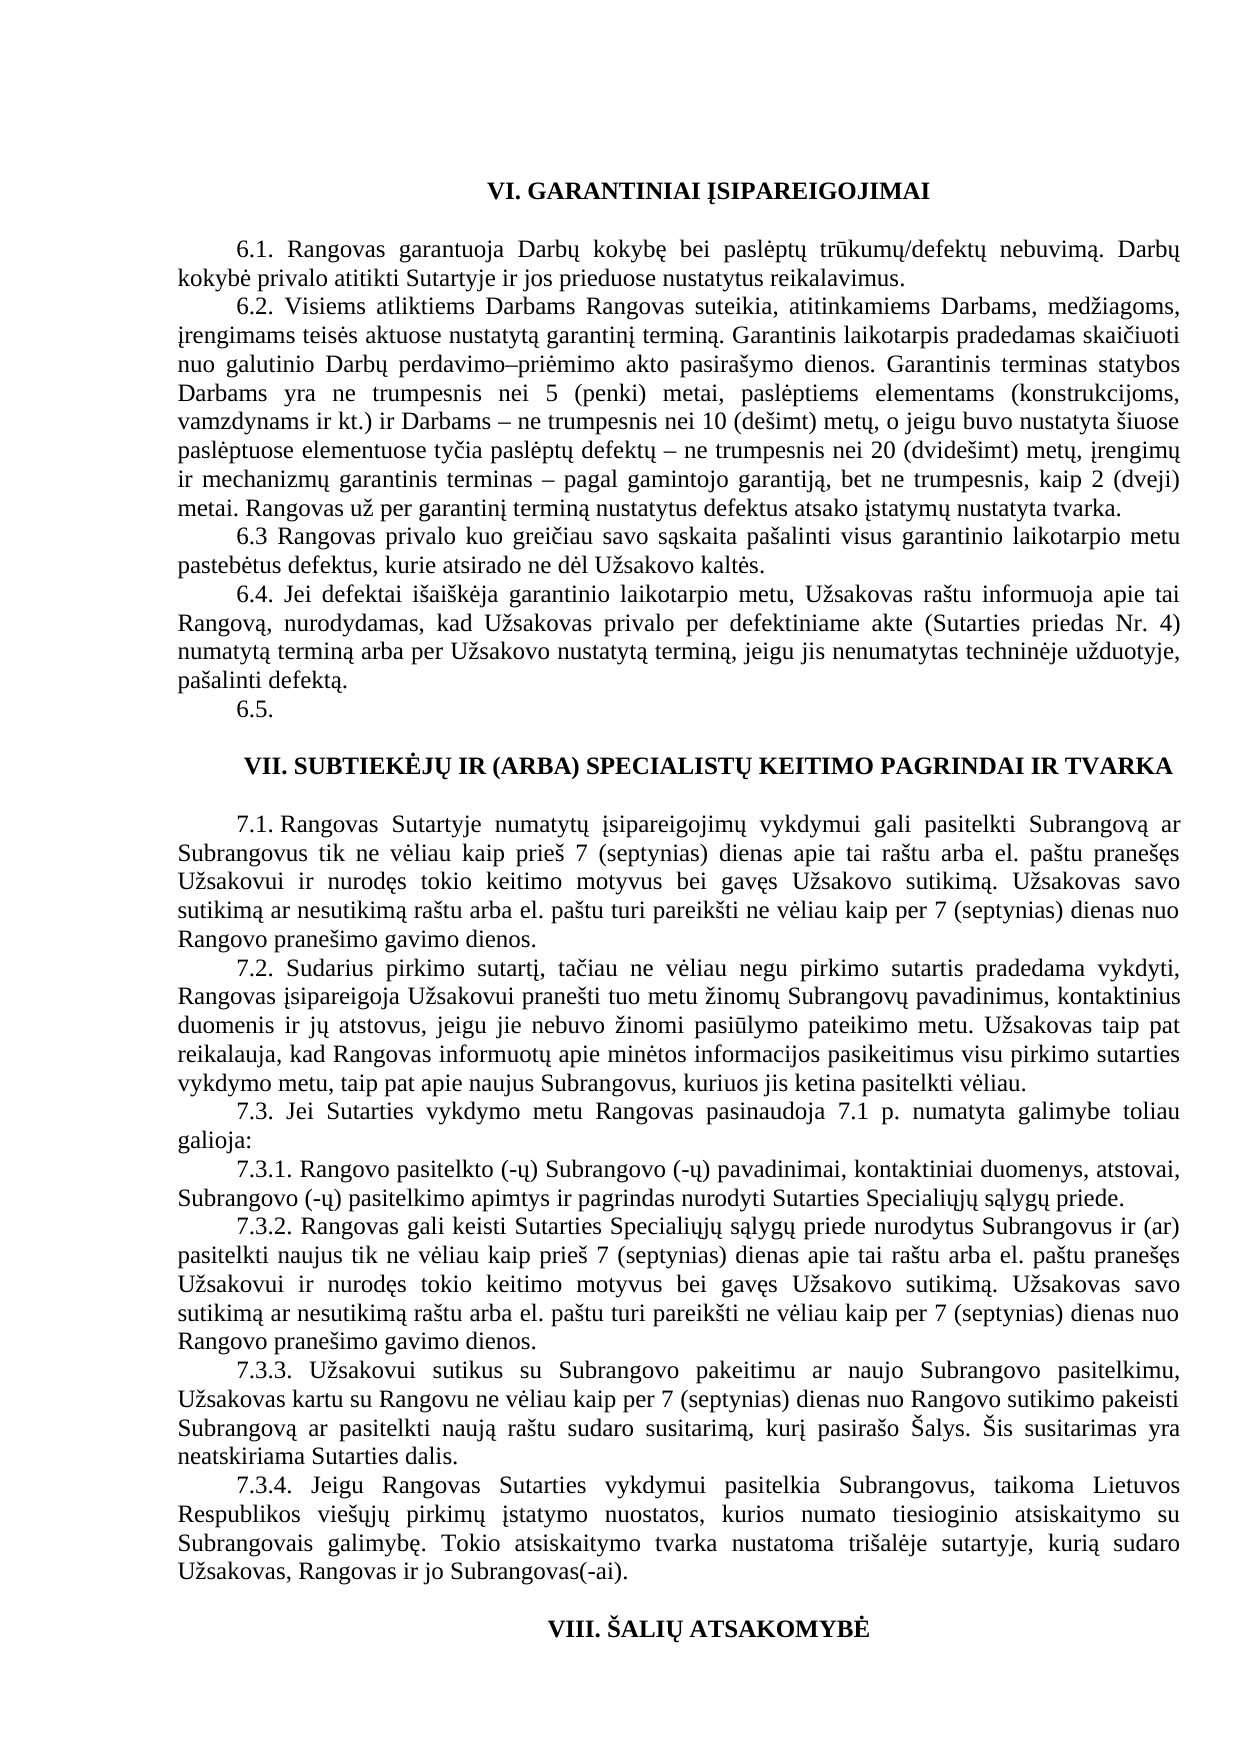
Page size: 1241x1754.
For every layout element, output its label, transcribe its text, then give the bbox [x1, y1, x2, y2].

text 6.3 Rangovas privalo kuo greičiau savo sąskaita pašalinti visus garantinio laikotarpio metu pastebėtus defektus, kurie atsirado ne dėl Užsakovo kaltės. [177, 521, 1181, 579]
text 7.3. Jei Sutarties vykdymo metu Rangovas pasinaudoja 7.1 p. numatyta galimybe toliau galioja: [177, 1096, 1181, 1154]
text 6.1. Rangovas garantuoja Darbų kokybę bei paslėptų trūkumų/defektų nebuvimą. Darbų kokybė privalo atitikti Sutartyje ir jos prieduose nustatytus reikalavimus. [177, 234, 1181, 291]
text VIII. ŠALIŲ ATSAKOMYBĖ [177, 1614, 1181, 1643]
text 6.5. [177, 694, 1181, 723]
text 7.3.1. Rangovo pasitelkto (-ų) Subrangovo (-ų) pavadinimai, kontaktiniai duomenys, atstovai, Subrangovo (-ų) pasitelkimo apimtys ir pagrindas nurodyti Sutarties Specialiųjų sąlygų priede. [177, 1154, 1181, 1211]
subtitle 7.3.2. Rangovas gali keisti Sutarties Specialiųjų sąlygų priede nurodytus Subrangovus ir (ar) pasitelkti naujus tik ne vėliau kaip prieš 7 (septynias) dienas apie tai raštu arba el. paštu pranešęs Užsakovui ir nurodęs tokio keitimo motyvus bei gavęs Užsakovo sutikimą. Užsakovas savo sutikimą ar nesutikimą raštu arba el. paštu turi pareikšti ne vėliau kaip per 7 (septynias) dienas nuo Rangovo pranešimo gavimo dienos. [177, 1211, 1181, 1355]
subtitle 7.3.3. Užsakovui sutikus su Subrangovo pakeitimu ar naujo Subrangovo pasitelkimu, Užsakovas kartu su Rangovu ne vėliau kaip per 7 (septynias) dienas nuo Rangovo sutikimo pakeisti Subrangovą ar pasitelkti naują raštu sudaro susitarimą, kurį pasirašo Šalys. Šis susitarimas yra neatskiriama Sutarties dalis. [177, 1355, 1181, 1470]
text 7.2. Sudarius pirkimo sutartį, tačiau ne vėliau negu pirkimo sutartis pradedama vykdyti, Rangovas įsipareigoja Užsakovui pranešti tuo metu žinomų Subrangovų pavadinimus, kontaktinius duomenis ir jų atstovus, jeigu jie nebuvo žinomi pasiūlymo pateikimo metu. Užsakovas taip pat reikalauja, kad Rangovas informuotų apie minėtos informacijos pasikeitimus visu pirkimo sutarties vykdymo metu, taip pat apie naujus Subrangovus, kuriuos jis ketina pasitelkti vėliau. [177, 953, 1181, 1096]
text 6.2. Visiems atliktiems Darbams Rangovas suteikia, atitinkamiems Darbams, medžiagoms, įrengimams teisės aktuose nustatytą garantinį terminą. Garantinis laikotarpis pradedamas skaičiuoti nuo galutinio Darbų perdavimo–priėmimo akto pasirašymo dienos. Garantinis terminas statybos Darbams yra ne trumpesnis nei 5 (penki) metai, paslėptiems elementams (konstrukcijoms, vamzdynams ir kt.) ir Darbams – ne trumpesnis nei 10 (dešimt) metų, o jeigu buvo nustatyta šiuose paslėptuose elementuose tyčia paslėptų defektų – ne trumpesnis nei 20 (dvidešimt) metų, įrengimų ir mechanizmų garantinis terminas – pagal gamintojo garantiją, bet ne trumpesnis, kaip 2 (dveji) metai. Rangovas už per garantinį terminą nustatytus defektus atsako įstatymų nustatyta tvarka. [177, 291, 1181, 521]
text 6.4. Jei defektai išaiškėja garantinio laikotarpio metu, Užsakovas raštu informuoja apie tai Rangovą, nurodydamas, kad Užsakovas privalo per defektiniame akte (Sutarties priedas Nr. 4) numatytą terminą arba per Užsakovo nustatytą terminą, jeigu jis nenumatytas techninėje užduotyje, pašalinti defektą. [177, 579, 1181, 694]
text VI. GARANTINIAI ĮSIPAREIGOJIMAI [177, 176, 1181, 205]
text VII. SUBTIEKĖJŲ IR (ARBA) SPECIALISTŲ KEITIMO PAGRINDAI IR TVARKA [177, 751, 1181, 780]
text 7.3.4. Jeigu Rangovas Sutarties vykdymui pasitelkia Subrangovus, taikoma Lietuvos Respublikos viešųjų pirkimų įstatymo nuostatos, kurios numato tiesioginio atsiskaitymo su Subrangovais galimybę. Tokio atsiskaitymo tvarka nustatoma trišalėje sutartyje, kurią sudaro Užsakovas, Rangovas ir jo Subrangovas(-ai). [177, 1470, 1181, 1585]
text 7.1. Rangovas Sutartyje numatytų įsipareigojimų vykdymui gali pasitelkti Subrangovą ar Subrangovus tik ne vėliau kaip prieš 7 (septynias) dienas apie tai raštu arba el. paštu pranešęs Užsakovui ir nurodęs tokio keitimo motyvus bei gavęs Užsakovo sutikimą. Užsakovas savo sutikimą ar nesutikimą raštu arba el. paštu turi pareikšti ne vėliau kaip per 7 (septynias) dienas nuo Rangovo pranešimo gavimo dienos. [177, 809, 1181, 953]
